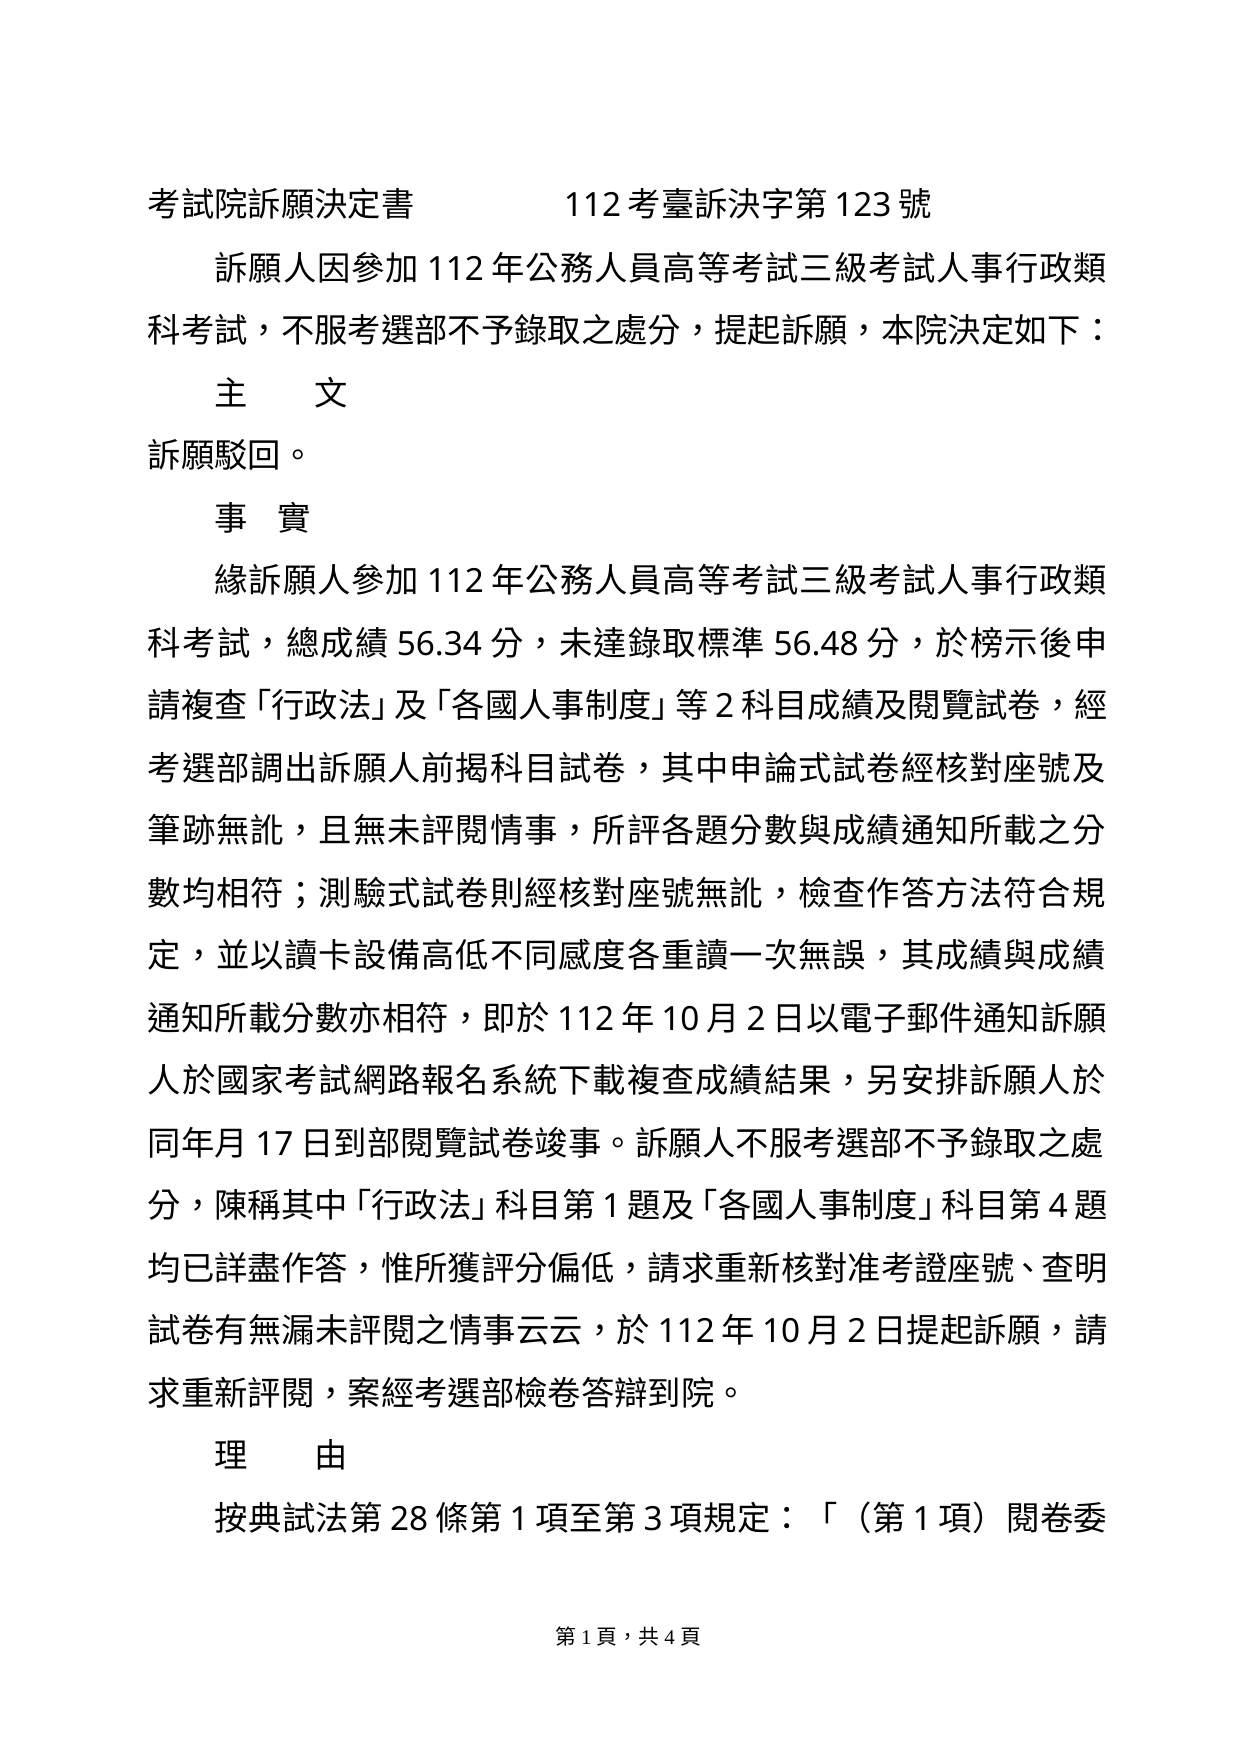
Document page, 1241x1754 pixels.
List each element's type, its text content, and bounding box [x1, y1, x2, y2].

text 事 實 [148, 480, 1107, 543]
text 緣訴願人參加112年公務人員高等考試三級考試人事行政類科考試，總成績56.34分，未達錄取標準56.48分，於榜示後申請複查「行政法」及「各國人事制度」等2科目成績及閱覽試卷，經考選部調出訴願人前揭科目試卷，其中申論式試卷經核對座號及筆跡無訛，且無未評閱情事，所評各題分數與成績通知所載之分數均相符；測驗式試卷則經核對座號無訛，檢查作答方法符合規定，並以讀卡設備高低不同感度各重讀一次無誤，其成績與成績通知所載分數亦相符，即於112年10月2日以電子郵件通知訴願人於國家考試網路報名系統下載複查成績結果，另安排訴願人於同年月17日到部閱覽試卷竣事。訴願人不服考選部不予錄取之處分，陳稱其中「行政法」科目第1題及「各國人事制度」科目第4題均已詳盡作答，惟所獲評分偏低，請求重新核對准考證座號、查明試卷有無漏未評閱之情事云云，於112年10月2日提起訴願，請求重新評閱，案經考選部檢卷答辯到院。 [148, 543, 1107, 1418]
text 主 文 [148, 355, 1107, 418]
text 訴願人因參加112年公務人員高等考試三級考試人事行政類科考試，不服考選部不予錄取之處分，提起訴願，本院決定如下： [148, 230, 1107, 355]
text 理 由 [148, 1418, 1107, 1480]
text 考試院訴願決定書 112考臺訴決字第123號 [148, 174, 1107, 230]
text 訴願駁回。 [148, 418, 1107, 480]
text 按典試法第28條第1項至第3項規定：「（第1項）閱卷委員應依據法定職權，運用其學識經驗，就應考人之作答內容為客觀公正之衡鑑。（第2項）閱卷開始後開拆彌封前，如發現評閱程序違背法令或有錯誤或評分不公允或寬嚴不一等情形，得由分組召集人商請原閱卷委員重閱，或由分組召集人徵得典試委員長同意組閱卷小組或另聘閱卷委員評閱。（第3項）考試成績評定開拆彌封後，除有違法情事或下列各款依形式觀察有顯然錯誤情事者外，不得再行評閱：一、試卷漏未評閱。二、申論式試題中，計算程序及結果明確者，閱卷委員未按其計算程序及結果評閱。三、試卷卷面分數與卷內分數不相符。四、試卷成績計算錯誤。五、試卷每題給分逾越該題配分。」又「考試機關依法舉行之考試，其閱卷委員係於試卷彌封時評定成績，在彌封開拆後，除依形式觀察，即可發見該項成績有顯然錯誤者外，不應循應考人之要求任意再行評閱，以維持考試之客觀與公平。」司法院釋字第319號解釋可資參照。 [148, 1480, 1107, 1543]
